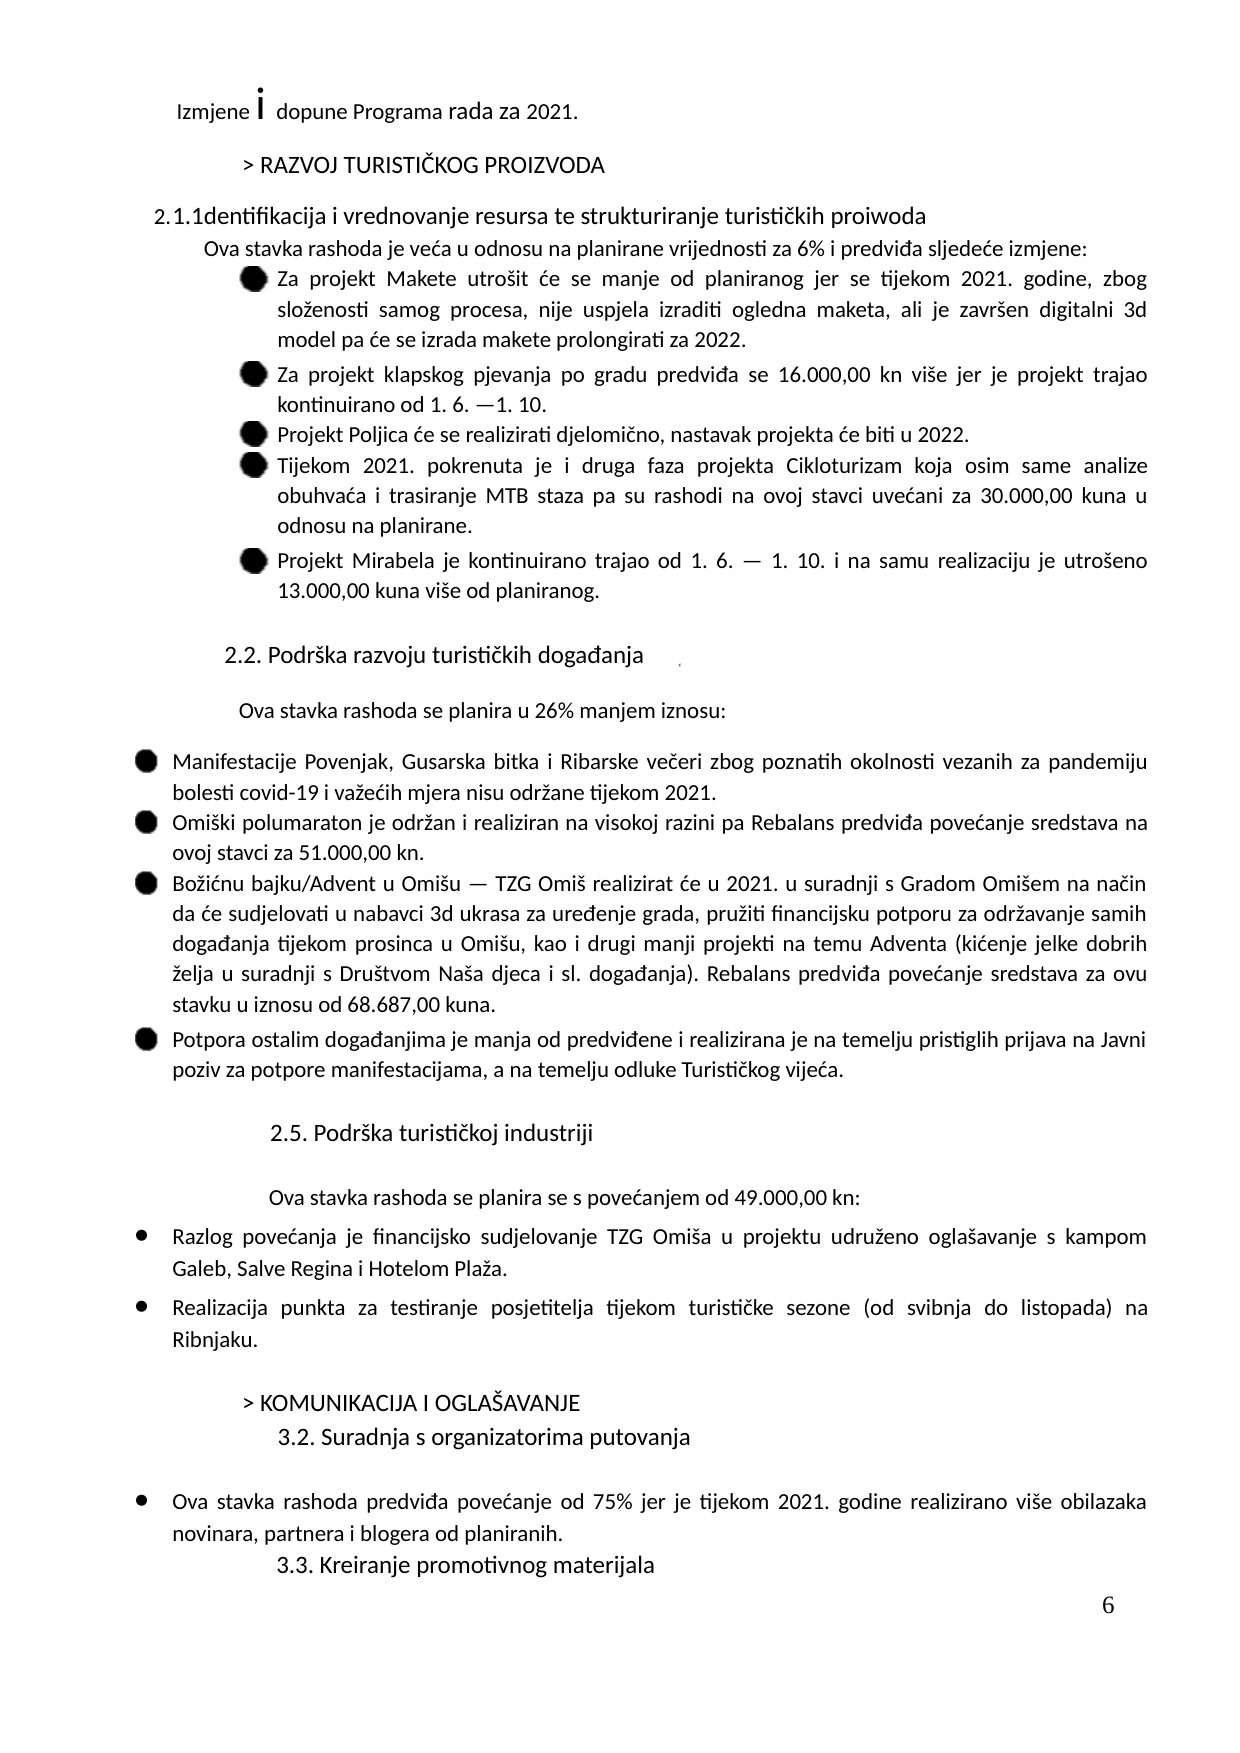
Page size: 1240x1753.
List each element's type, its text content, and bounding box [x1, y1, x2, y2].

text Ova stavka rashoda je veća u odnosu na planirane vrijednosti za 6% i predviđa sljedeće izmjene: [203, 234, 1149, 262]
list Božićnu bajku/Advent u Omišu — TZG Omiš realizirat će u 2021. u suradnji s Gradom Omišem na način da će sudjelovati u nabavci 3d ukrasa za uređenje grada, pružiti financijsku potporu za održavanje samih događanja tijekom prosinca u Omišu, kao i drugi manji projekti na temu Adventa (kićenje jelke dobrih želja u suradnji s Društvom Naša djeca i sl. događanja). Rebalans predviđa povećanje sredstava za ovu stavku u iznosu od 68.687,00 kuna. [134, 869, 1149, 1018]
text > KOMUNIKACIJA I OGLAŠAVANJE [242, 1388, 1151, 1418]
list Razlog povećanja je financijsko sudjelovanje TZG Omiša u projektu udruženo oglašavanje s kampom Galeb, Salve Regina i Hotelom Plaža. [133, 1214, 1149, 1282]
list Projekt Poljica će se realizirati djelomično, nastavak projekta će biti u 2022. [238, 421, 1149, 448]
text > RAZVOJ TURISTIČKOG PROIZVODA [242, 149, 1151, 179]
list Projekt Mirabela je kontinuirano trajao od 1. 6. — 1. 10. i na samu realizaciju je utrošeno 13.000,00 kuna više od planiranog. [238, 546, 1149, 605]
list Omiški polumaraton je održan i realiziran na visokoj razini pa Rebalans predviđa povećanje sredstava na ovoj stavci za 51.000,00 kn. [134, 808, 1149, 866]
list Realizacija punkta za testiranje posjetitelja tijekom turističke sezone (od svibnja do listopada) na Ribnjaku. [133, 1285, 1149, 1353]
list Za projekt Makete utrošit će se manje od planiranog jer se tijekom 2021. godine, zbog složenosti samog procesa, nije uspjela izraditi ogledna maketa, ali je završen digitalni 3d model pa će se izrada makete prolongirati za 2022. [238, 264, 1149, 353]
list Ova stavka rashoda predviđa povećanje od 75% jer je tijekom 2021. godine realizirano više obilazaka novinara, partnera i blogera od planiranih. [133, 1479, 1149, 1547]
text Ova stavka rashoda se planira se s povećanjem od 49.000,00 kn: [268, 1183, 1149, 1211]
list Za projekt klapskog pjevanja po gradu predviđa se 16.000,00 kn više jer je projekt trajao kontinuirano od 1. 6. —1. 10. [238, 360, 1149, 418]
text 2.5. Podrška turističkoj industriji [270, 1118, 1151, 1148]
list Potpora ostalim događanjima je manja od predviđene i realizirana je na temelju pristiglih prijava na Javni poziv za potpore manifestacijama, a na temelju odluke Turističkog vijeća. [134, 1025, 1149, 1083]
list Tijekom 2021. pokrenuta je i druga faza projekta Cikloturizam koja osim same analize obuhvaća i trasiranje MTB staza pa su rashodi na ovoj stavci uvećani za 30.000,00 kuna u odnosu na planirane. [238, 451, 1149, 539]
text 3.3. Kreiranje promotivnog materijala [276, 1550, 1151, 1580]
text 2.2. Podrška razvoju turističkih događanja [172, 640, 1151, 670]
list 1.1dentifikacija i vrednovanje resursa te strukturiranje turističkih proiwoda [153, 201, 1151, 231]
text Ova stavka rashoda se planira u 26% manjem iznosu: [238, 696, 1149, 724]
text 3.2. Suradnja s organizatorima putovanja [277, 1421, 1151, 1452]
list Manifestacije Povenjak, Gusarska bitka i Ribarske večeri zbog poznatih okolnosti vezanih za pandemiju bolesti covid-19 i važećih mjera nisu održane tijekom 2021. [134, 747, 1149, 806]
